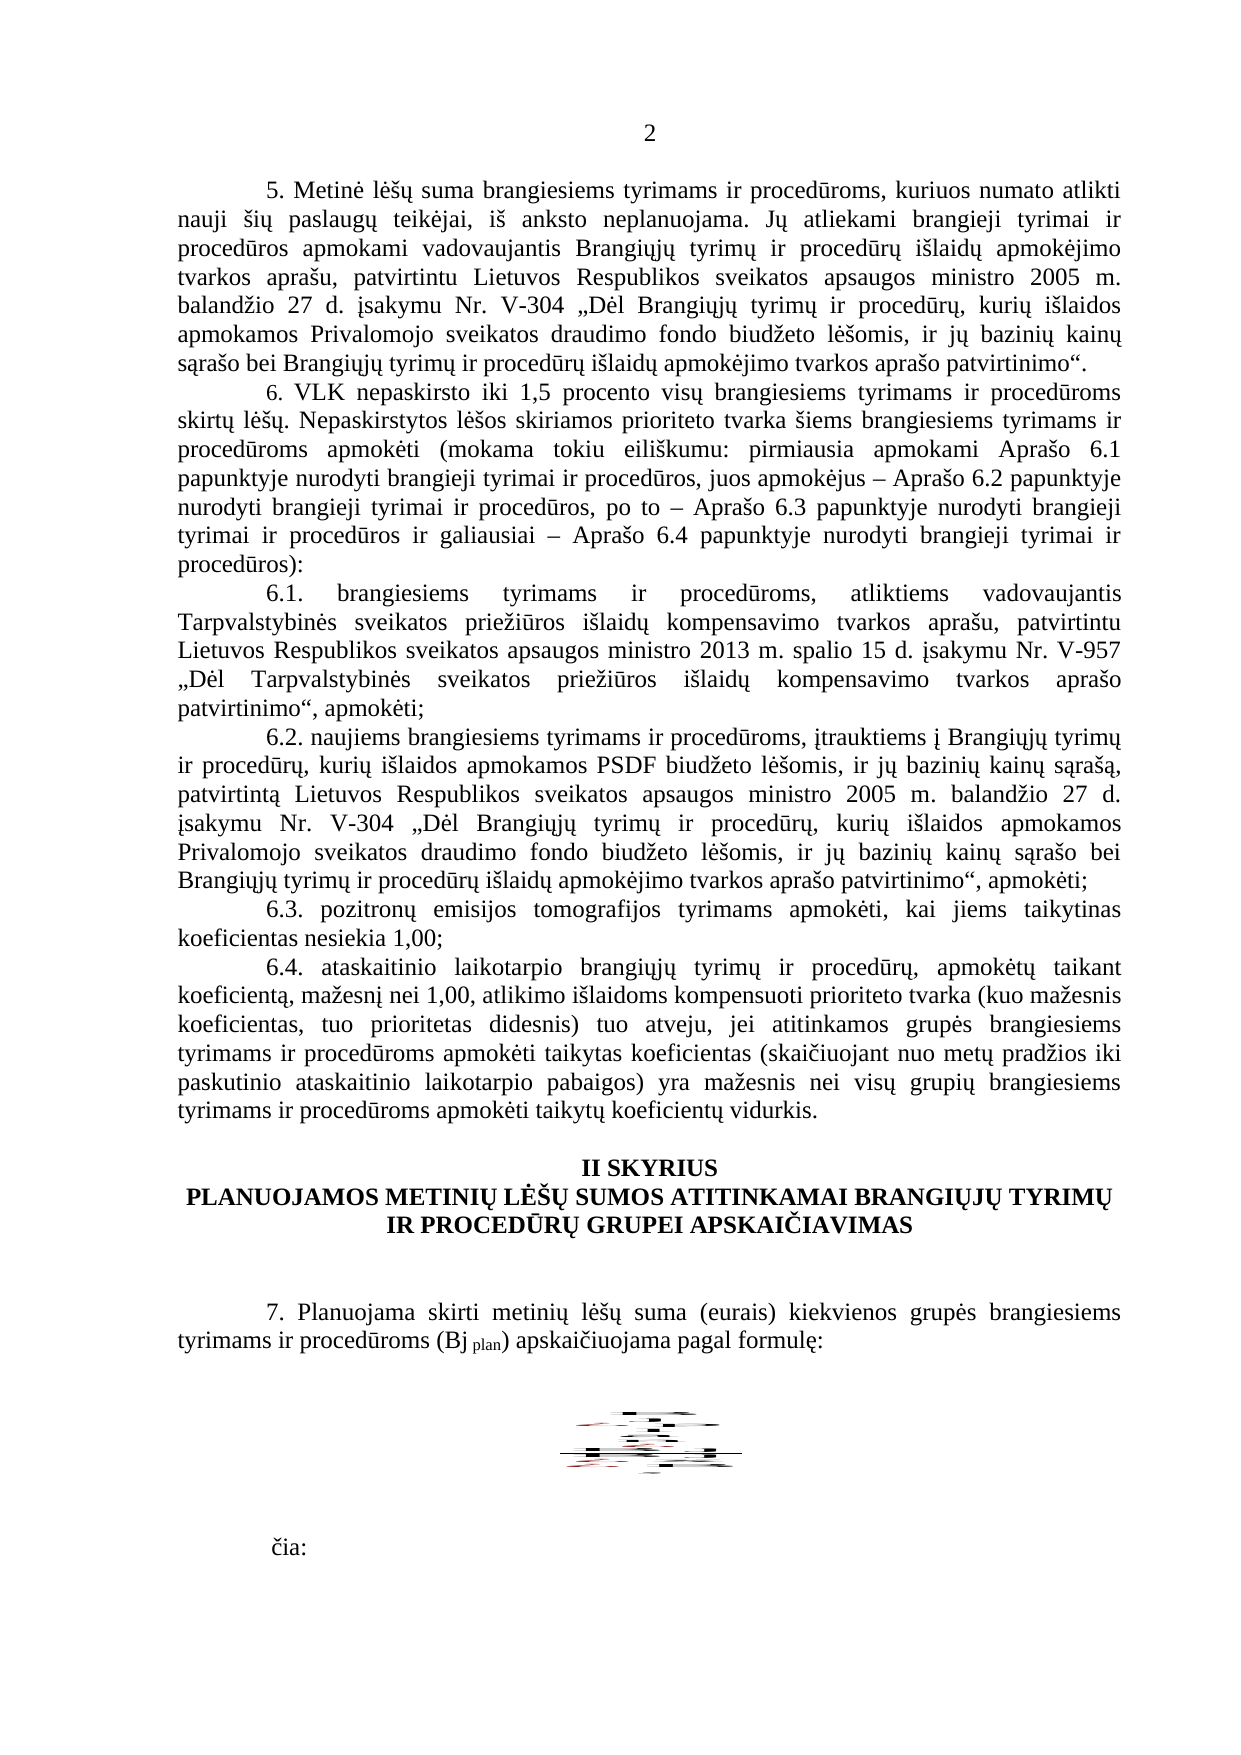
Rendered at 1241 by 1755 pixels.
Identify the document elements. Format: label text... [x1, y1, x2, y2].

text 7. Planuojama skirti metinių lėšų suma (eurais) kiekvienos grupės brangiesiems tyrimams ir procedūroms (Bj plan) apskaičiuojama pagal formulę: [177, 1297, 1122, 1354]
text II SKYRIUS [177, 1153, 1122, 1182]
text PLANUOJAMOS METINIŲ LĖŠŲ SUMOS ATITINKAMAI BRANGIŲJŲ TYRIMŲ IR PROCEDŪRŲ GRUPEI APSKAIČIAVIMAS [177, 1182, 1122, 1239]
text 6. VLK nepaskirsto iki 1,5 procento visų brangiesiems tyrimams ir procedūroms skirtų lėšų. Nepaskirstytos lėšos skiriamos prioriteto tvarka šiems brangiesiems tyrimams ir procedūroms apmokėti (mokama tokiu eiliškumu: pirmiausia apmokami Aprašo 6.1 papunktyje nurodyti brangieji tyrimai ir procedūros, juos apmokėjus – Aprašo 6.2 papunktyje nurodyti brangieji tyrimai ir procedūros, po to – Aprašo 6.3 papunktyje nurodyti brangieji tyrimai ir procedūros ir galiausiai – Aprašo 6.4 papunktyje nurodyti brangieji tyrimai ir procedūros): [177, 377, 1122, 578]
text čia: [177, 1532, 1122, 1561]
text 5. Metinė lėšų suma brangiesiems tyrimams ir procedūroms, kuriuos numato atlikti nauji šių paslaugų teikėjai, iš anksto neplanuojama. Jų atliekami brangieji tyrimai ir procedūros apmokami vadovaujantis Brangiųjų tyrimų ir procedūrų išlaidų apmokėjimo tvarkos aprašu, patvirtintu Lietuvos Respublikos sveikatos apsaugos ministro 2005 m. balandžio 27 d. įsakymu Nr. V-304 „Dėl Brangiųjų tyrimų ir procedūrų, kurių išlaidos apmokamos Privalomojo sveikatos draudimo fondo biudžeto lėšomis, ir jų bazinių kainų sąrašo bei Brangiųjų tyrimų ir procedūrų išlaidų apmokėjimo tvarkos aprašo patvirtinimo“. [177, 176, 1122, 377]
text 6.2. naujiems brangiesiems tyrimams ir procedūroms, įtrauktiems į Brangiųjų tyrimų ir procedūrų, kurių išlaidos apmokamos PSDF biudžeto lėšomis, ir jų bazinių kainų sąrašą, patvirtintą Lietuvos Respublikos sveikatos apsaugos ministro 2005 m. balandžio 27 d. įsakymu Nr. V-304 „Dėl Brangiųjų tyrimų ir procedūrų, kurių išlaidos apmokamos Privalomojo sveikatos draudimo fondo biudžeto lėšomis, ir jų bazinių kainų sąrašo bei Brangiųjų tyrimų ir procedūrų išlaidų apmokėjimo tvarkos aprašo patvirtinimo“, apmokėti; [177, 722, 1122, 894]
text 6.3. pozitronų emisijos tomografijos tyrimams apmokėti, kai jiems taikytinas koeficientas nesiekia 1,00; [177, 894, 1122, 952]
text 6.1. brangiesiems tyrimams ir procedūroms, atliktiems vadovaujantis Tarpvalstybinės sveikatos priežiūros išlaidų kompensavimo tvarkos aprašu, patvirtintu Lietuvos Respublikos sveikatos apsaugos ministro 2013 m. spalio 15 d. įsakymu Nr. V-957 „Dėl Tarpvalstybinės sveikatos priežiūros išlaidų kompensavimo tvarkos aprašo patvirtinimo“, apmokėti; [177, 578, 1122, 722]
text 6.4. ataskaitinio laikotarpio brangiųjų tyrimų ir procedūrų, apmokėtų taikant koeficientą, mažesnį nei 1,00, atlikimo išlaidoms kompensuoti prioriteto tvarka (kuo mažesnis koeficientas, tuo prioritetas didesnis) tuo atveju, jei atitinkamos grupės brangiesiems tyrimams ir procedūroms apmokėti taikytas koeficientas (skaičiuojant nuo metų pradžios iki paskutinio ataskaitinio laikotarpio pabaigos) yra mažesnis nei visų grupių brangiesiems tyrimams ir procedūroms apmokėti taikytų koeficientų vidurkis. [177, 952, 1122, 1124]
